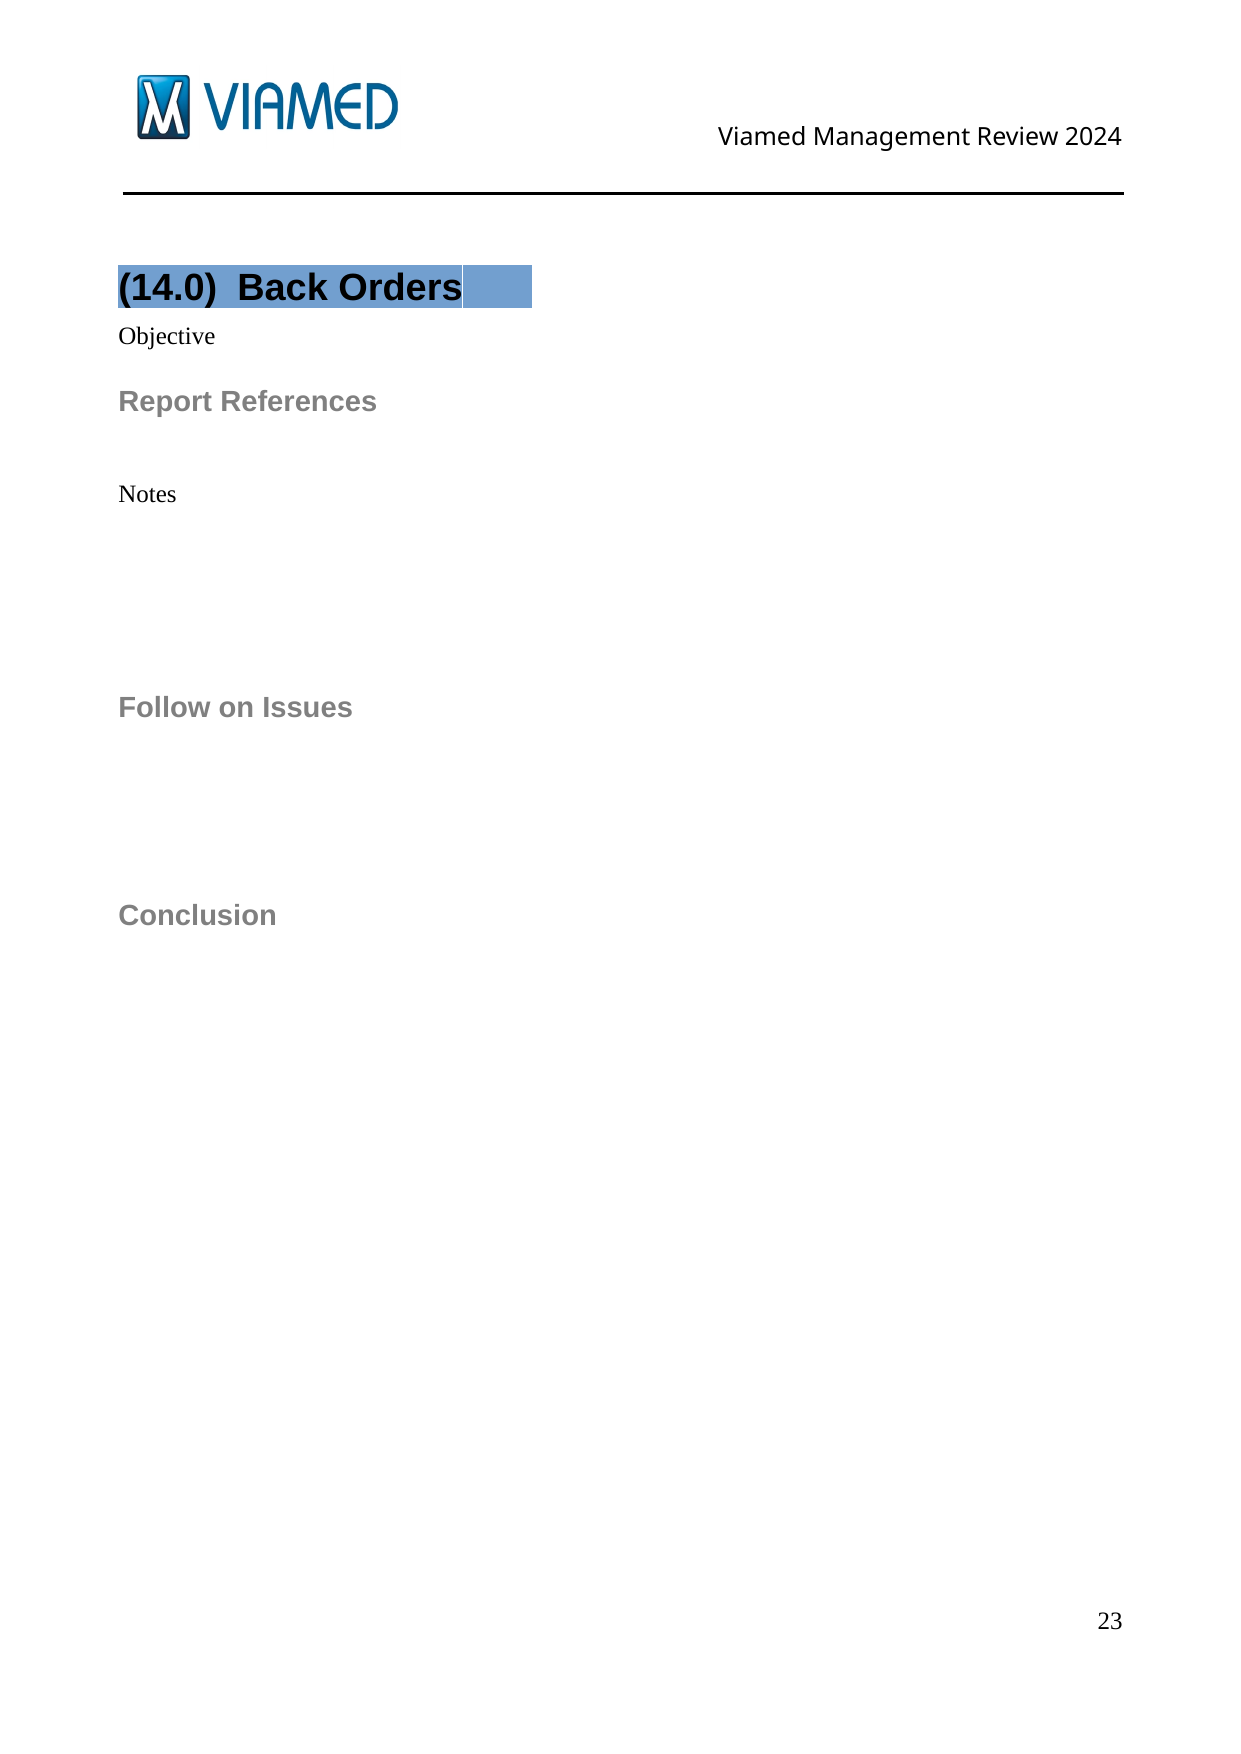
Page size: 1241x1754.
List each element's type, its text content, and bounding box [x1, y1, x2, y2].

subtitle Follow on Issues [118, 690, 1122, 724]
text Notes [118, 479, 1122, 508]
subtitle Conclusion [118, 898, 1122, 932]
subtitle Report References [118, 384, 1122, 418]
text Objective [118, 321, 1122, 349]
picture [133, 65, 401, 149]
subtitle (14.0) Back Orders [532, 265, 1122, 308]
